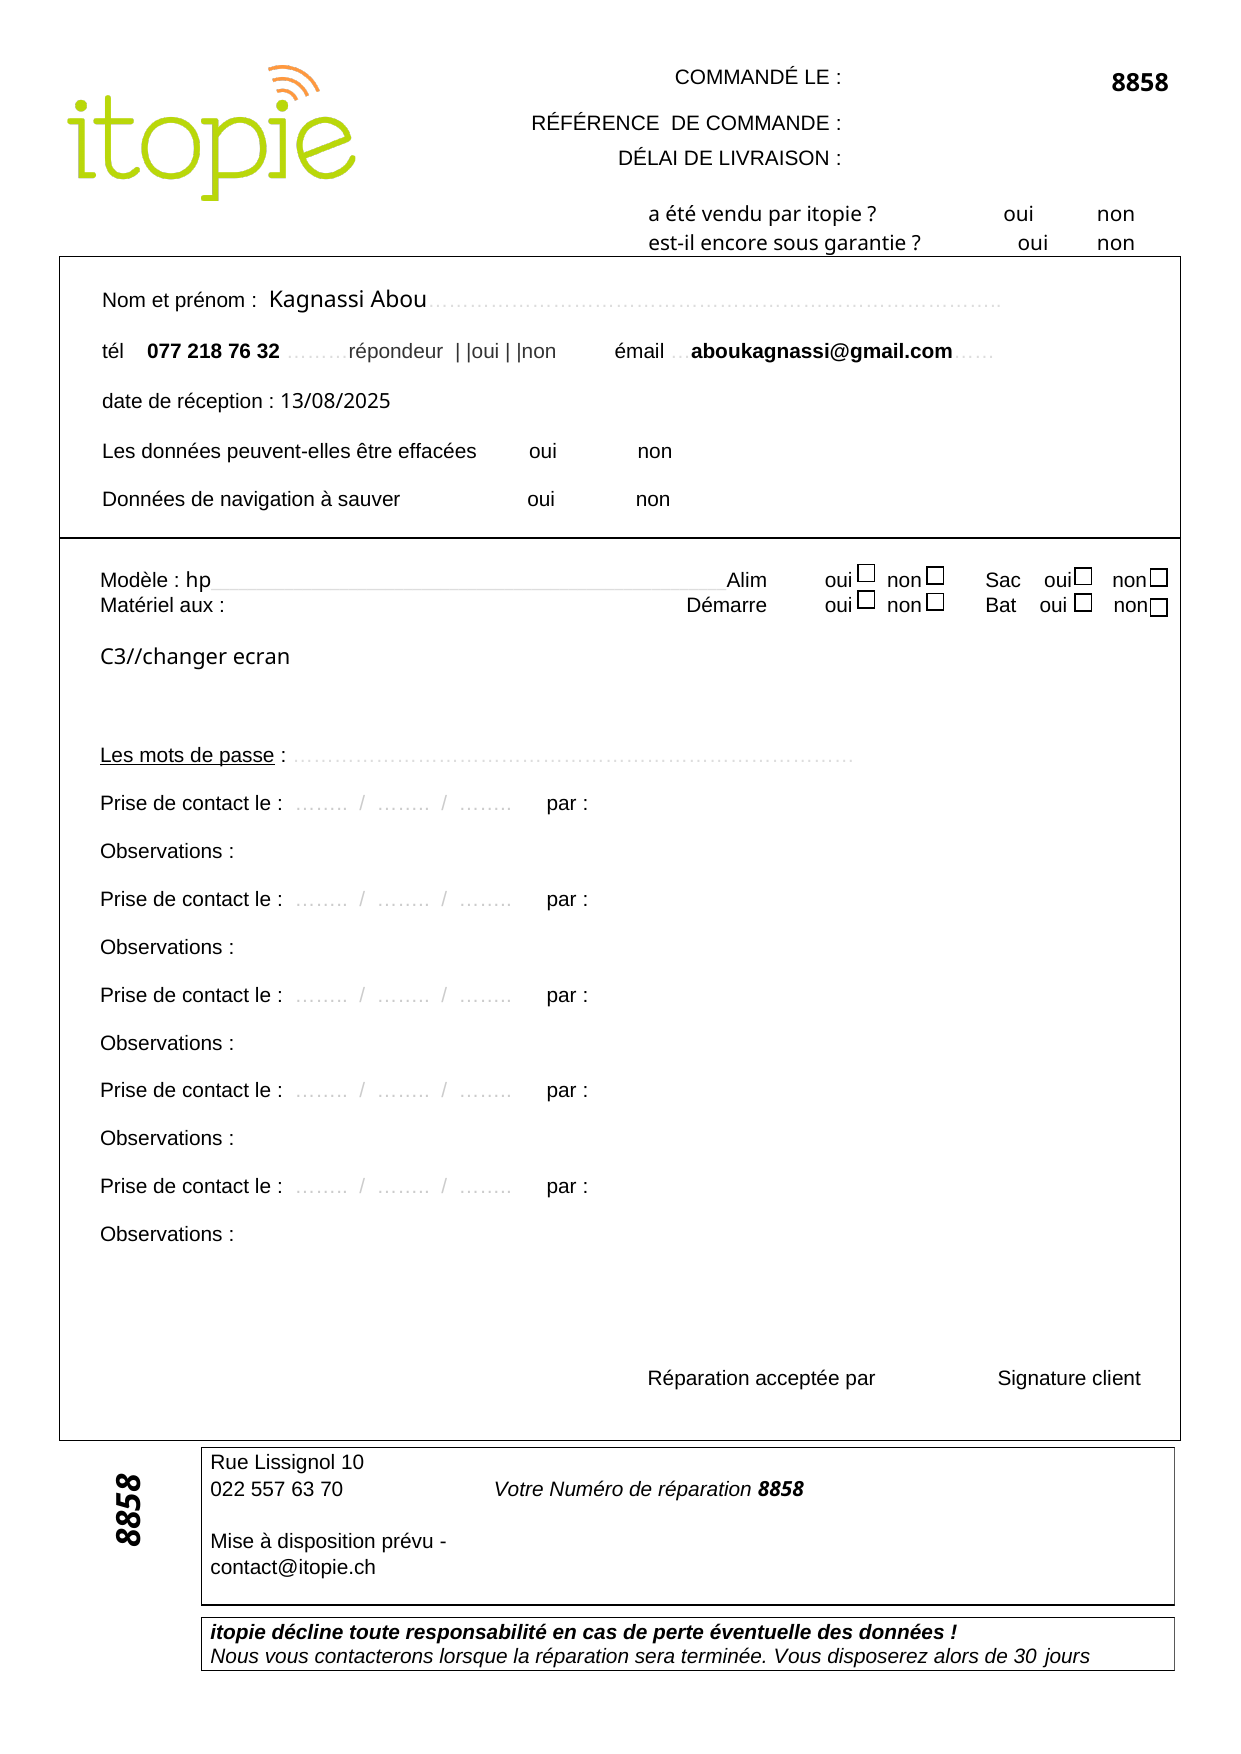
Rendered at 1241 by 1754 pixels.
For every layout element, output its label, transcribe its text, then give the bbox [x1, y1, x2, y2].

text Observations : [60, 1219, 1180, 1246]
text Les données peuvent-elles être effacées oui non [60, 436, 1180, 463]
table_cell RÉFÉRENCE DE COMMANDE : [490, 105, 847, 140]
text Matériel aux : Démarre oui non Bat oui non [60, 590, 1180, 617]
text Nom et prénom : Kagnassi Abou……………………………………………………………………….. [60, 280, 1180, 314]
text est-il encore sous garantie ? oui non [59, 228, 1181, 256]
text a été vendu par itopie ? oui non [59, 199, 1181, 228]
text Prise de contact le : …….. / …….. / …….. par : [60, 979, 1180, 1006]
text Observations : [60, 931, 1180, 958]
text C3//changer ecran [60, 638, 1180, 671]
table_header COMMANDÉ LE : [490, 59, 847, 104]
table_cell itopie décline toute responsabilité en cas de perte éventuelle des données ! Nous vous contacterons lorsque la réparation sera terminée. Vous disposerez alors de 30 jours [195, 1611, 1180, 1677]
text Prise de contact le : …….. / …….. / …….. par : [60, 788, 1180, 815]
table_header 8858 [59, 1441, 195, 1677]
text Observations : [60, 1123, 1180, 1150]
text Prise de contact le : …….. / …….. / …….. par : [60, 1171, 1180, 1198]
picture [67, 65, 356, 201]
text Prise de contact le : …….. / …….. / …….. par : [60, 1075, 1180, 1102]
table_cell [847, 140, 1180, 175]
table_header 8858 [847, 59, 1180, 104]
text Observations : [60, 836, 1180, 863]
text Les mots de passe : ……………………………………………………………………… [60, 740, 1180, 767]
table_cell [847, 105, 1180, 140]
text Observations : [60, 1027, 1180, 1054]
text Modèle : hp Alim oui non Sac oui non [60, 562, 856, 590]
text Données de navigation à sauver oui non [60, 484, 1180, 511]
text Prise de contact le : …….. / …….. / …….. par : [60, 883, 1180, 911]
text Réparation acceptée par Signature client [60, 1363, 1180, 1390]
text Modèle : hp Alim oui non Sac oui non [879, 562, 925, 590]
table_header Rue Lissignol 10 022 557 63 70 Votre Numéro de réparation 8858 Mise à disposition prévu - contact@itopie.ch [195, 1441, 1180, 1611]
table_cell DÉLAI DE LIVRAISON : [490, 140, 847, 175]
text Modèle : hp Alim oui non Sac oui non [948, 562, 1180, 590]
text date de réception : 13/08/2025 [60, 383, 1180, 415]
text tél 077 218 76 32 ………répondeur | |oui | |non émail …aboukagnassi@gmail.com…… [60, 335, 1180, 362]
